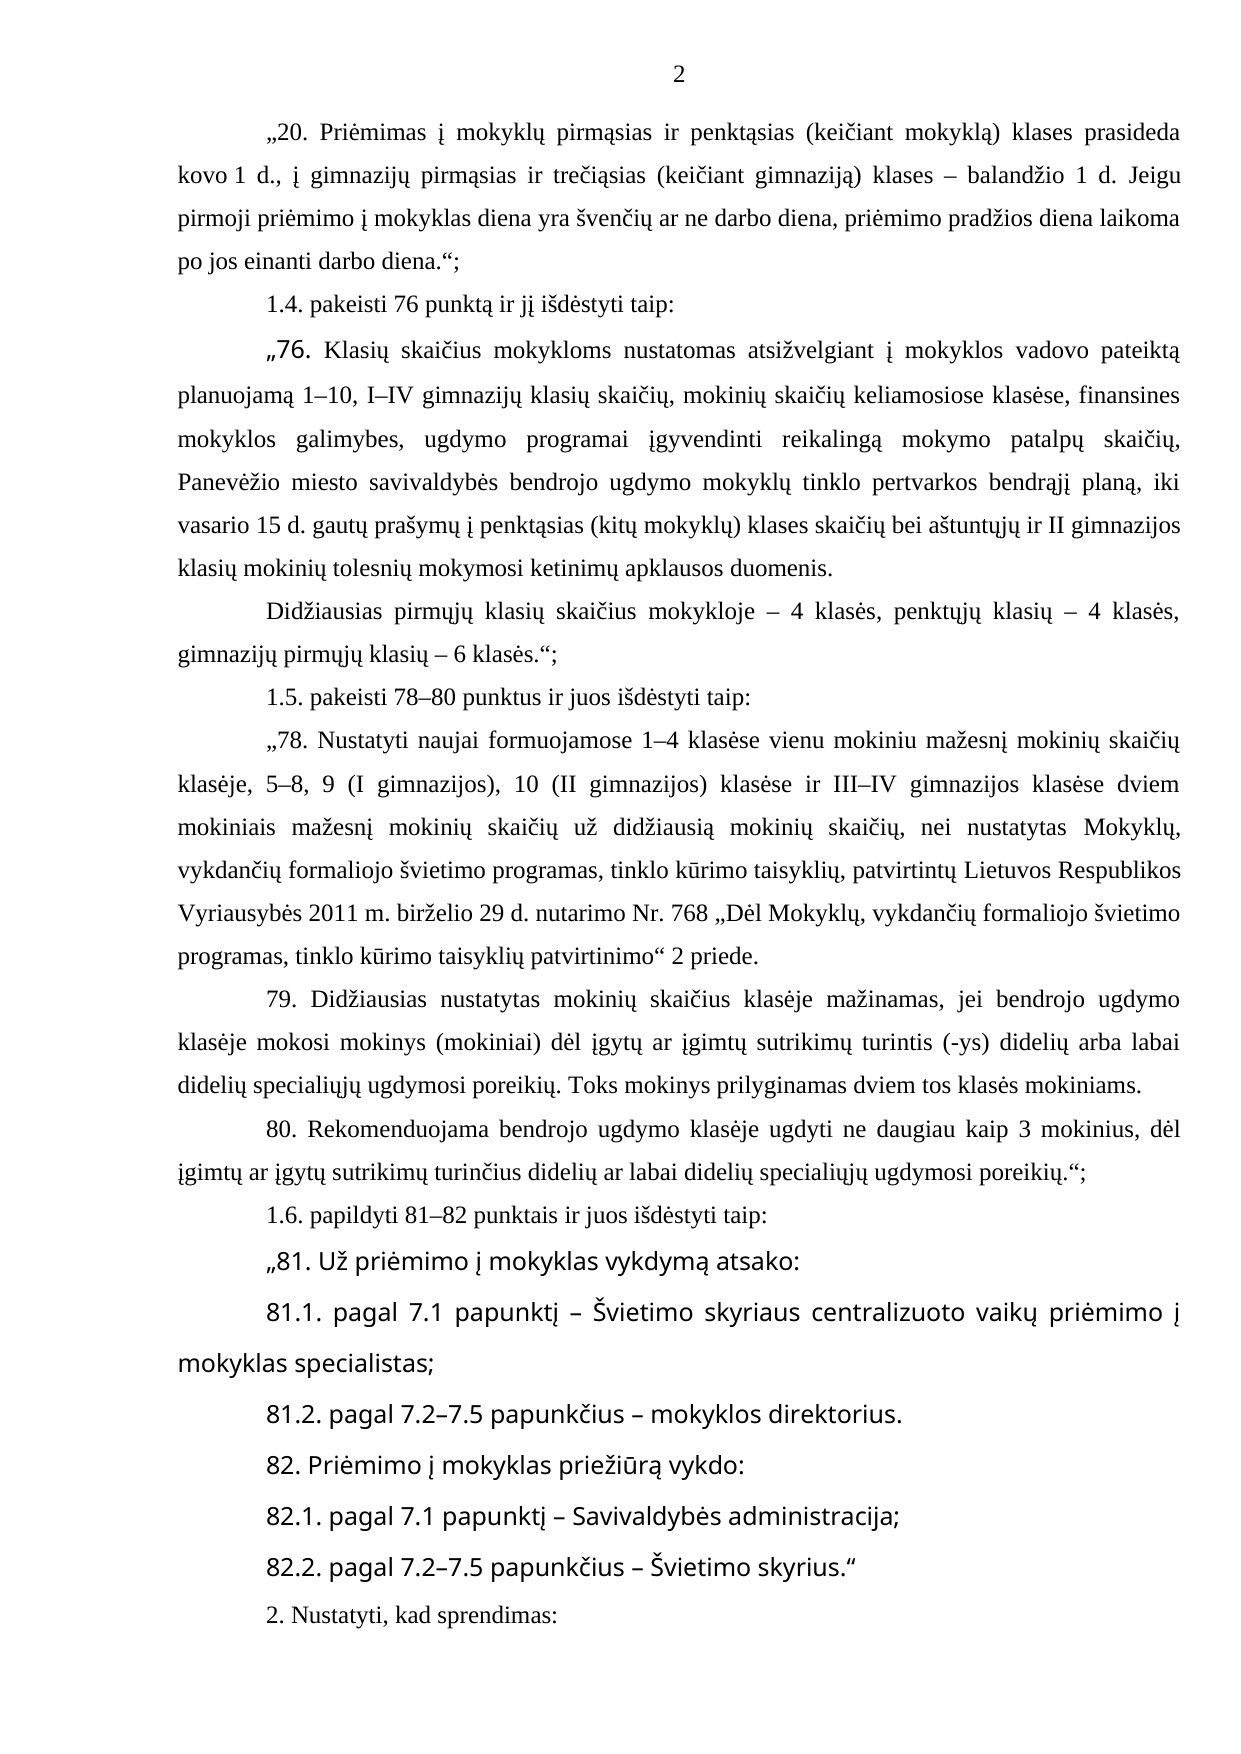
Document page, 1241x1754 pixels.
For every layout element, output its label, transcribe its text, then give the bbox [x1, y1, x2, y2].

text 1.5. pakeisti 78–80 punktus ir juos išdėstyti taip: [266, 682, 1181, 711]
text „20. Priėmimas į mokyklų pirmąsias ir penktąsias (keičiant mokyklą) klases prasideda kovo 1 d., į gimnazijų pirmąsias ir trečiąsias (keičiant gimnaziją) klases – balandžio 1 d. Jeigu pirmoji priėmimo į mokyklas diena yra švenčių ar ne darbo diena, priėmimo pradžios diena laikoma po jos einanti darbo diena.“; [177, 117, 1181, 275]
text 79. Didžiausias nustatytas mokinių skaičius klasėje mažinamas, jei bendrojo ugdymo klasėje mokosi mokinys (mokiniai) dėl įgytų ar įgimtų sutrikimų turintis (-ys) didelių arba labai didelių specialiųjų ugdymosi poreikių. Toks mokinys prilyginamas dviem tos klasės mokiniams. [177, 984, 1181, 1099]
text Didžiausias pirmųjų klasių skaičius mokykloje – 4 klasės, penktųjų klasių – 4 klasės, gimnazijų pirmųjų klasių – 6 klasės.“; [177, 596, 1181, 668]
text 82.1. pagal 7.1 papunktį – Savivaldybės administracija; [177, 1498, 1181, 1532]
text 81.1. pagal 7.1 papunktį – Švietimo skyriaus centralizuoto vaikų priėmimo į mokyklas specialistas; [177, 1294, 1181, 1379]
text „76. Klasių skaičius mokykloms nustatomas atsižvelgiant į mokyklos vadovo pateiktą planuojamą 1–10, I–IV gimnazijų klasių skaičių, mokinių skaičių keliamosiose klasėse, finansines mokyklos galimybes, ugdymo programai įgyvendinti reikalingą mokymo patalpų skaičių, Panevėžio miesto savivaldybės bendrojo ugdymo mokyklų tinklo pertvarkos bendrąjį planą, iki vasario 15 d. gautų prašymų į penktąsias (kitų mokyklų) klases skaičių bei aštuntųjų ir II gimnazijos klasių mokinių tolesnių mokymosi ketinimų apklausos duomenis. [177, 332, 1181, 582]
text 82. Priėmimo į mokyklas priežiūrą vykdo: [177, 1447, 1181, 1481]
text 2. Nustatyti, kad sprendimas: [177, 1600, 1181, 1629]
text „81. Už priėmimo į mokyklas vykdymą atsako: [177, 1243, 1181, 1277]
text „78. Nustatyti naujai formuojamose 1–4 klasėse vienu mokiniu mažesnį mokinių skaičių klasėje, 5–8, 9 (I gimnazijos), 10 (II gimnazijos) klasėse ir III–IV gimnazijos klasėse dviem mokiniais mažesnį mokinių skaičių už didžiausią mokinių skaičių, nei nustatytas Mokyklų, vykdančių formaliojo švietimo programas, tinklo kūrimo taisyklių, patvirtintų Lietuvos Respublikos Vyriausybės 2011 m. birželio 29 d. nutarimo Nr. 768 „Dėl Mokyklų, vykdančių formaliojo švietimo programas, tinklo kūrimo taisyklių patvirtinimo“ 2 priede. [177, 726, 1181, 970]
text 1.4. pakeisti 76 punktą ir jį išdėstyti taip: [266, 289, 1181, 318]
text 1.6. papildyti 81–82 punktais ir juos išdėstyti taip: [177, 1200, 1181, 1229]
text 81.2. pagal 7.2–7.5 papunkčius – mokyklos direktorius. [177, 1396, 1181, 1430]
text 80. Rekomenduojama bendrojo ugdymo klasėje ugdyti ne daugiau kaip 3 mokinius, dėl įgimtų ar įgytų sutrikimų turinčius didelių ar labai didelių specialiųjų ugdymosi poreikių.“; [177, 1114, 1181, 1186]
text 82.2. pagal 7.2–7.5 papunkčius – Švietimo skyrius.“ [177, 1549, 1181, 1583]
